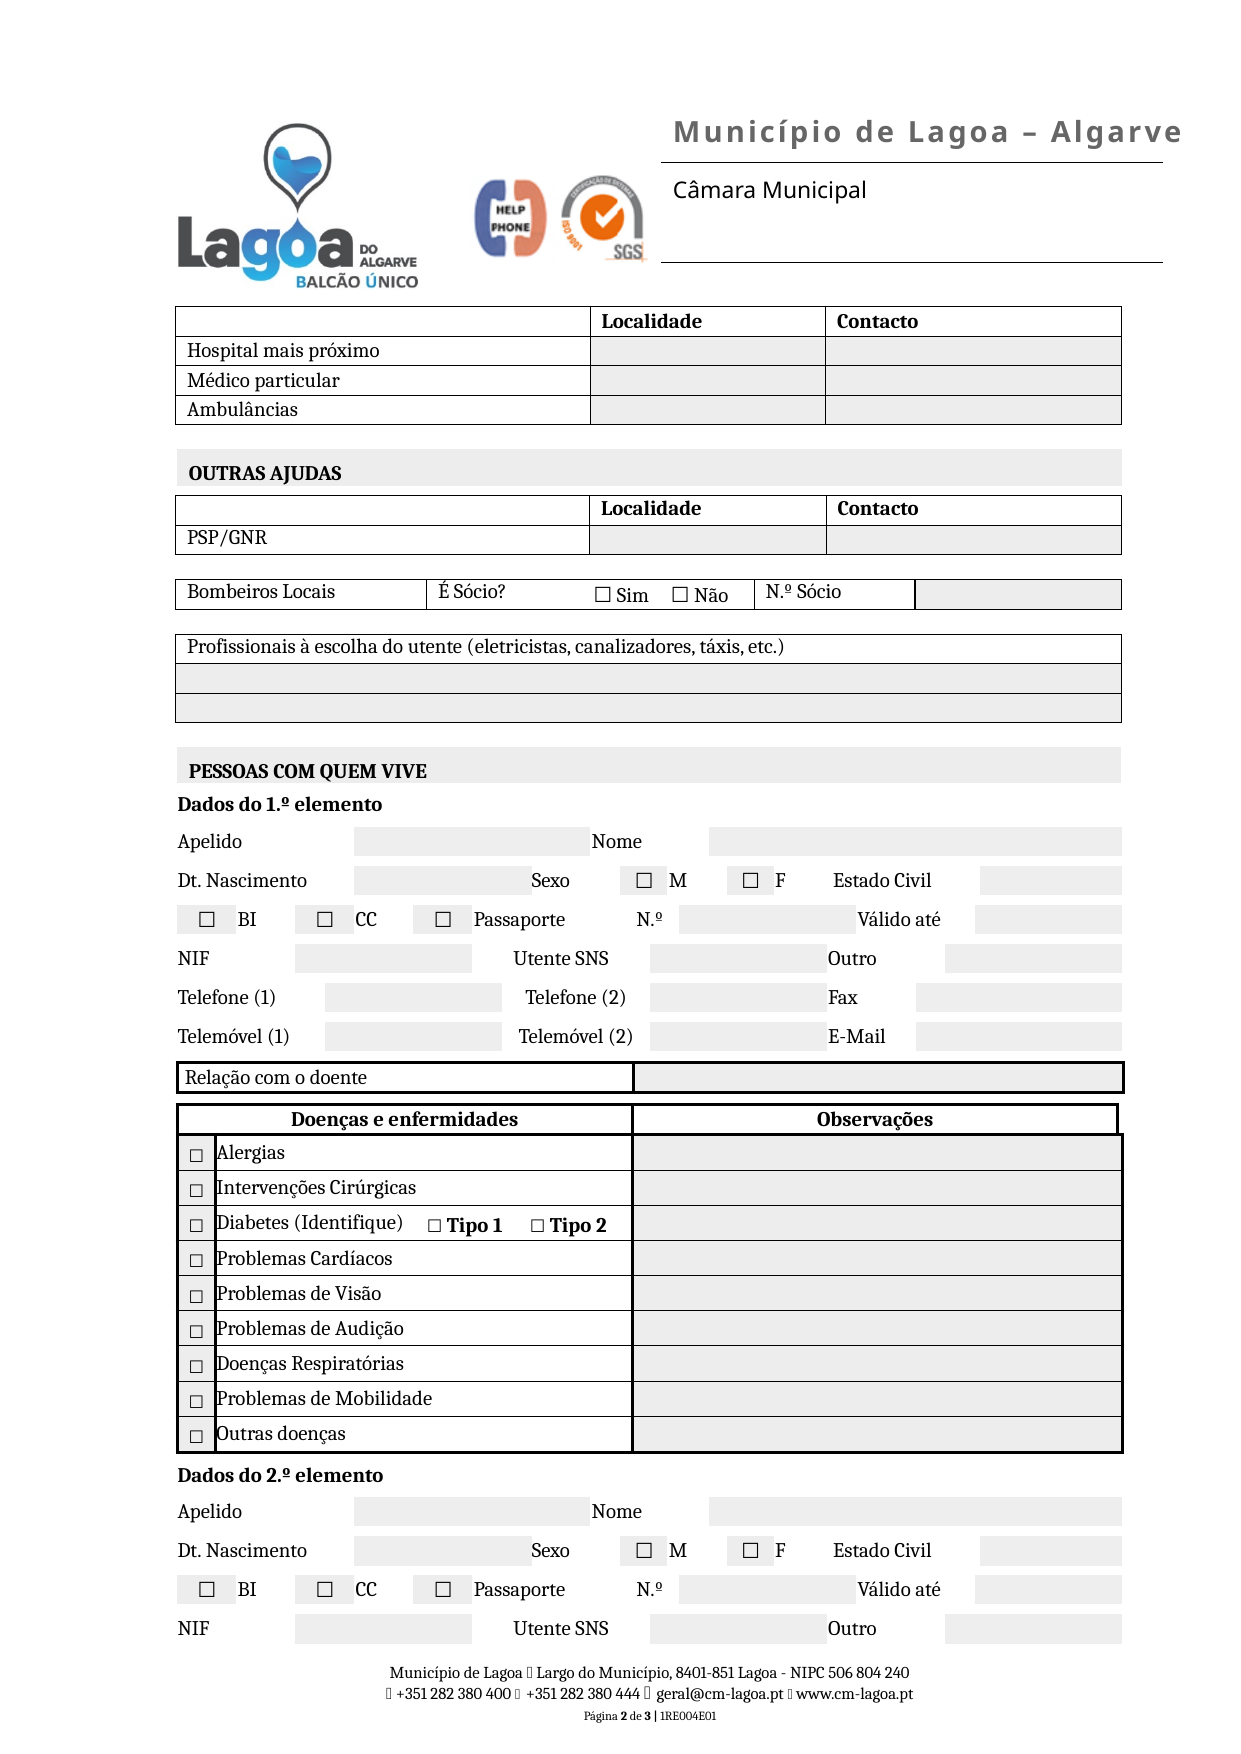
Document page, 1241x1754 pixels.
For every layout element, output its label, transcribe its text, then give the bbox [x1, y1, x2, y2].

table_header Telemóvel (2) [502, 1022, 650, 1051]
table_header [975, 1575, 1122, 1604]
table_header [635, 1064, 1122, 1091]
table_cell ☐ [179, 1136, 214, 1170]
table_header NIF [177, 1614, 295, 1644]
table_header NIF [177, 944, 295, 973]
text Dados do 1.º elemento [177, 793, 1122, 817]
table_cell [634, 1382, 1121, 1416]
table_cell Intervenções Cirúrgicas [217, 1171, 631, 1205]
table_header Contacto [826, 307, 1121, 336]
table_header ☐ [413, 905, 472, 934]
table_cell [176, 694, 1121, 722]
table_cell ☐ Tipo 2 [529, 1206, 631, 1240]
table_header BI [236, 1575, 295, 1604]
table_header N.º Sócio [755, 580, 914, 609]
table_header N.º [620, 1575, 679, 1604]
table_header Nome [590, 1497, 708, 1526]
table_header ☐ [727, 1536, 774, 1566]
table_header ☐ [295, 1575, 354, 1604]
table_header [176, 307, 590, 336]
table_header ☐ [620, 866, 667, 895]
table_cell [634, 1346, 1121, 1381]
table_cell ☐ [179, 1241, 214, 1275]
table_header [354, 866, 532, 895]
table_header [916, 983, 1122, 1012]
table_header Sexo [532, 1536, 620, 1566]
table_header Localidade [590, 496, 826, 525]
table_header Fax [827, 983, 916, 1012]
table_header ☐ [620, 1536, 667, 1566]
table_header [295, 944, 472, 973]
table_cell [634, 1311, 1121, 1345]
table_cell [826, 396, 1121, 424]
table_cell [634, 1241, 1121, 1275]
table_header [709, 1497, 1122, 1526]
table_header ☐ [177, 1575, 236, 1604]
table_cell [591, 366, 825, 395]
table_header [916, 580, 1121, 609]
table_header Profissionais à escolha do utente (eletricistas, canalizadores, táxis, etc.) [176, 635, 1121, 663]
table_header ☐ Não [670, 580, 754, 609]
table_header F [774, 1536, 833, 1566]
table_cell ☐ [179, 1171, 214, 1205]
table_cell [827, 526, 1121, 554]
table_header Dt. Nascimento [177, 866, 354, 895]
table_header É Sócio? [427, 580, 592, 609]
table_header [354, 1497, 590, 1526]
table_header [354, 1536, 532, 1566]
table_header N.º [620, 905, 679, 934]
table_header M [668, 866, 727, 895]
table_cell ☐ Tipo 1 [426, 1206, 529, 1240]
table_cell ☐ [179, 1417, 214, 1451]
table_cell ☐ [179, 1346, 214, 1381]
table_header [945, 944, 1122, 973]
table_header CC [354, 905, 413, 934]
table_cell [634, 1171, 1121, 1205]
table_header [980, 1536, 1122, 1566]
table_header [650, 1022, 827, 1051]
table_cell [826, 337, 1121, 365]
table_cell [590, 526, 826, 554]
table_header [975, 905, 1122, 934]
table_cell [634, 1136, 1121, 1170]
table_header Utente SNS [472, 1614, 649, 1644]
table_header ☐ [413, 1575, 472, 1604]
table_cell Hospital mais próximo [176, 337, 590, 365]
table_header Observações [634, 1106, 1116, 1133]
table_header Sexo [532, 866, 620, 895]
table_cell ☐ [179, 1276, 214, 1310]
table_cell Diabetes (Identifique) [217, 1206, 426, 1240]
table_header CC [354, 1575, 413, 1604]
table_header Nome [590, 827, 708, 856]
text Dados do 2.º elemento [177, 1463, 1122, 1487]
table_cell Médico particular [176, 366, 590, 395]
table_header Apelido [177, 827, 354, 856]
table_cell Problemas de Audição [217, 1311, 631, 1345]
table_cell Alergias [217, 1136, 631, 1170]
table_header [325, 983, 502, 1012]
table_header BI [236, 905, 295, 934]
table_header [325, 1022, 502, 1051]
table_header Outro [827, 1614, 945, 1644]
table_cell Problemas Cardíacos [217, 1241, 631, 1275]
table_cell [591, 396, 825, 424]
table_cell Doenças Respiratórias [217, 1346, 631, 1381]
table_header Outro [827, 944, 945, 973]
table_header Apelido [177, 1497, 354, 1526]
table_header [176, 496, 589, 525]
table_cell Problemas de Visão [217, 1276, 631, 1310]
table_header Estado Civil [833, 1536, 980, 1566]
table_header Utente SNS [472, 944, 649, 973]
table_header Estado Civil [833, 866, 980, 895]
table_header [980, 866, 1122, 895]
table_cell Outras doenças [217, 1417, 631, 1451]
table_header OUTRAS AJUDAS [177, 449, 1122, 486]
table_cell [634, 1206, 1121, 1240]
table_header [679, 1575, 856, 1604]
table_header Passaporte [473, 1575, 620, 1604]
table_cell [176, 664, 1121, 693]
table_header [650, 1614, 827, 1644]
table_cell ☐ [179, 1311, 214, 1345]
table_cell [634, 1276, 1121, 1310]
table_cell Problemas de Mobilidade [217, 1382, 631, 1416]
table_cell PSP/GNR [176, 526, 589, 554]
table_header ☐ [727, 866, 774, 895]
table_header [354, 827, 590, 856]
table_header Relação com o doente [179, 1064, 632, 1091]
table_header [650, 983, 827, 1012]
table_header E-Mail [827, 1022, 916, 1051]
table_header Contacto [827, 496, 1121, 525]
table_header Telemóvel (1) [177, 1022, 325, 1051]
table_cell [634, 1417, 1121, 1451]
table_cell [591, 337, 825, 365]
table_header ☐ [295, 905, 354, 934]
table_header [916, 1022, 1122, 1051]
table_header F [774, 866, 833, 895]
table_header Localidade [591, 307, 825, 336]
table_header Válido até [856, 905, 974, 934]
table_header [650, 944, 827, 973]
table_header Bombeiros Locais [176, 580, 426, 609]
table_header [945, 1614, 1122, 1644]
table_cell ☐ [179, 1206, 214, 1240]
table_header Telefone (2) [502, 983, 650, 1012]
table_header PESSOAS COM QUEM VIVE [177, 747, 1121, 783]
table_header M [668, 1536, 727, 1566]
table_cell ☐ [179, 1382, 214, 1416]
table_header Telefone (1) [177, 983, 325, 1012]
table_header ☐ Sim [592, 580, 669, 609]
table_header ☐ [177, 905, 236, 934]
table_cell [826, 366, 1121, 395]
table_header [295, 1614, 472, 1644]
table_cell Ambulâncias [176, 396, 590, 424]
table_header Doenças e enfermidades [179, 1106, 631, 1133]
table_header [709, 827, 1122, 856]
table_header [679, 905, 856, 934]
table_header Dt. Nascimento [177, 1536, 354, 1566]
table_header Válido até [856, 1575, 974, 1604]
table_header Passaporte [473, 905, 620, 934]
